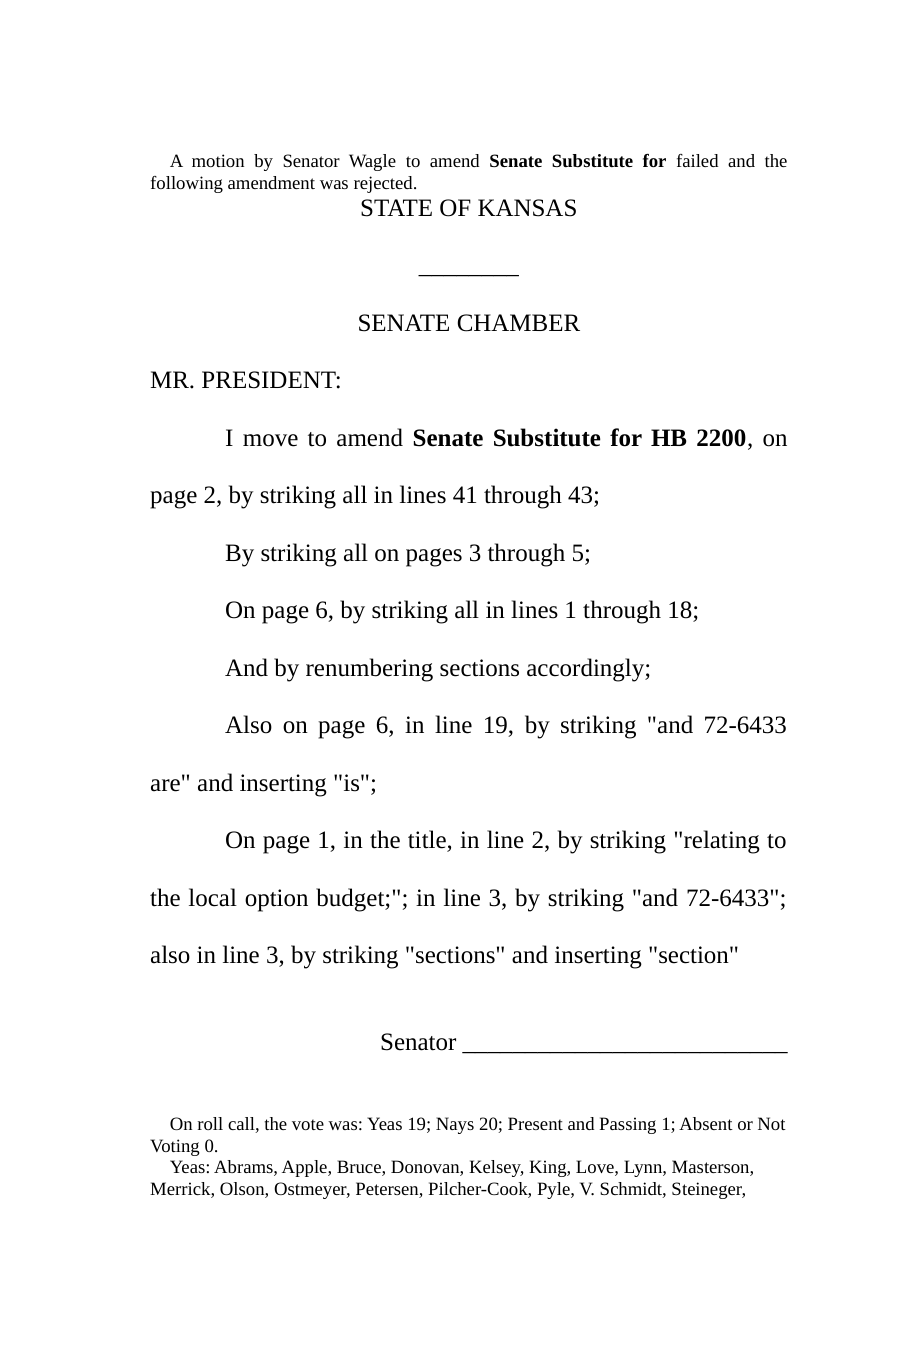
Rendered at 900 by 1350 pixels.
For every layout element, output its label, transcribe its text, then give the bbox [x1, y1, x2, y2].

text Yeas: Abrams, Apple, Bruce, Donovan, Kelsey, King, Love, Lynn, Masterson, Merrick, Olson, Ostmeyer, Petersen, Pilcher-Cook, Pyle, V. Schmidt, Steineger, [150, 1156, 787, 1199]
text mr. PRESIDENT: [150, 366, 787, 394]
text I move to amend Senate Substitute for HB 2200, on page 2, by striking all in lines 41 through 43; [150, 423, 787, 509]
text Also on page 6, in line 19, by striking "and 72-6433 are" and inserting "is"; [150, 711, 787, 797]
text STATE OF KANSAS [150, 193, 787, 222]
text On roll call, the vote was: Yeas 19; Nays 20; Present and Passing 1; Absent or Not Voting 0. [150, 1113, 787, 1156]
text A motion by Senator Wagle to amend Senate Substitute for failed and the following amendment was rejected. [150, 150, 787, 193]
text By striking all on pages 3 through 5; [150, 538, 787, 567]
text And by renumbering sections accordingly; [150, 653, 787, 682]
text ________ [150, 251, 787, 279]
text SENATE CHAMBER [150, 308, 787, 337]
text On page 6, by striking all in lines 1 through 18; [150, 596, 787, 624]
text Senator __________________________ [150, 1027, 787, 1056]
text On page 1, in the title, in line 2, by striking "relating to the local option budget;"; in line 3, by striking "and 72-6433"; also in line 3, by striking "sections" and inserting "section" [150, 826, 787, 969]
